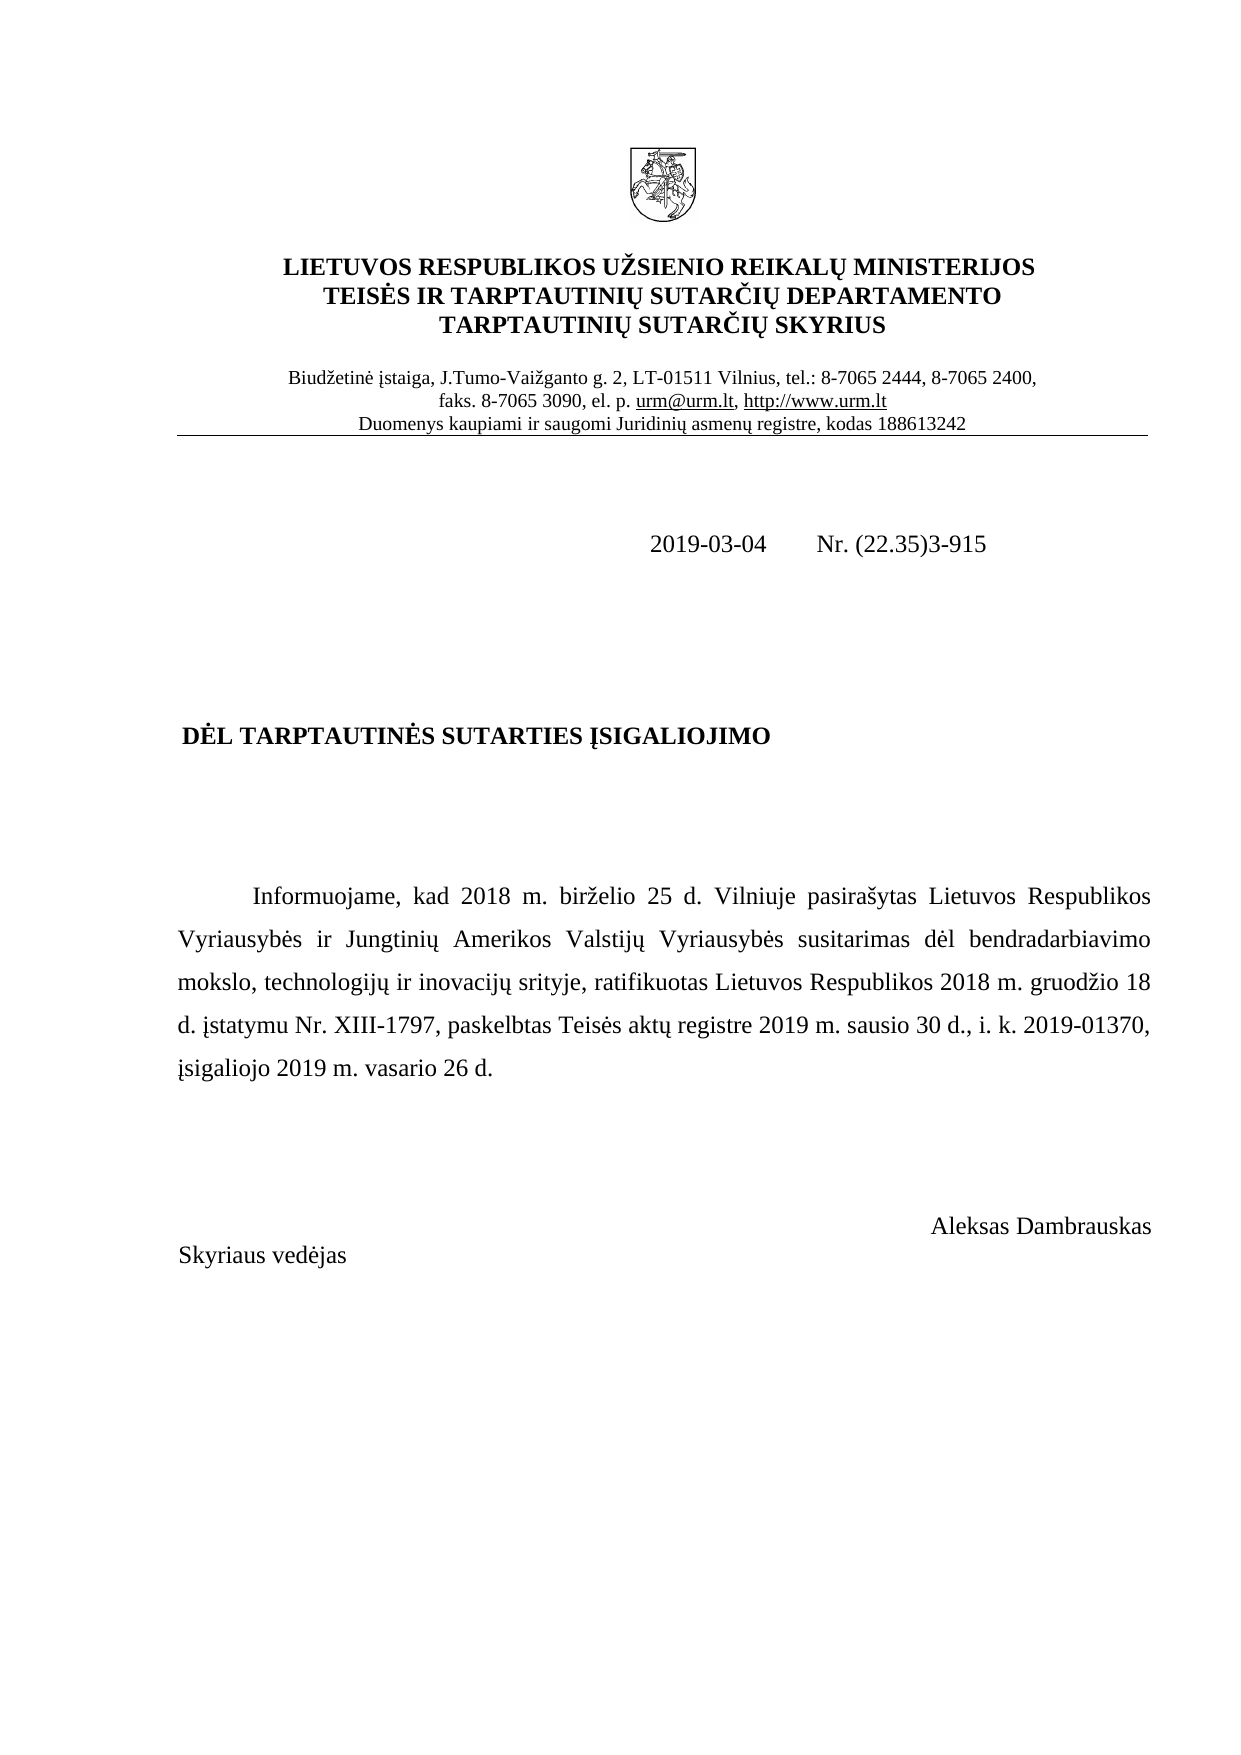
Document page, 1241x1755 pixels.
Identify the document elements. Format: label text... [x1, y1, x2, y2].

table_header LIETUVOS RESPUBLIKOS UŽSIENIO REIKALŲ MINISTERIJOS TEISĖS IR TARPTAUTINIŲ SUTARČIŲ DEPARTAMENTo Tarptautinių sutarčių skyrius Biudžetinė įstaiga, J.Tumo-Vaižganto g. 2, LT-01511 Vilnius, tel.: 8-7065 2444, 8-7065 2400, faks. 8-7065 3090, el. p. urm@urm.lt, http://www.urm.lt Duomenys kaupiami ir saugomi Juridinių asmenų registre, kodas 188613242 [177, 118, 1148, 435]
table_cell 2019-03-04 Nr. (22.35)3-915 [650, 529, 1153, 721]
table_cell [177, 529, 182, 721]
table_cell [177, 721, 182, 838]
table_header Aleksas Dambrauskas [798, 1211, 1152, 1269]
table_header [177, 436, 1148, 464]
text Informuojame, kad 2018 m. birželio 25 d. Vilniuje pasirašytas Lietuvos Respublikos Vyriausybės ir Jungtinių Amerikos Valstijų Vyriausybės susitarimas dėl bendradarbiavimo mokslo, technologijų ir inovacijų srityje, ratifikuotas Lietuvos Respublikos 2018 m. gruodžio 18 d. įstatymu Nr. XIII-1797, paskelbtas Teisės aktų registre 2019 m. sausio 30 d., i. k. 2019-01370, įsigaliojo 2019 m. vasario 26 d. [177, 881, 1152, 1082]
table_header Parašo vieta [665, 1211, 798, 1269]
table_cell DĖL TARPTAUTINĖS SUTARTIES ĮSIGALIOJIMO [182, 721, 1153, 838]
table_header [1148, 118, 1153, 529]
table_header [177, 464, 1148, 529]
table_header Skyriaus vedėjas [178, 1211, 664, 1269]
table_cell [182, 529, 650, 721]
